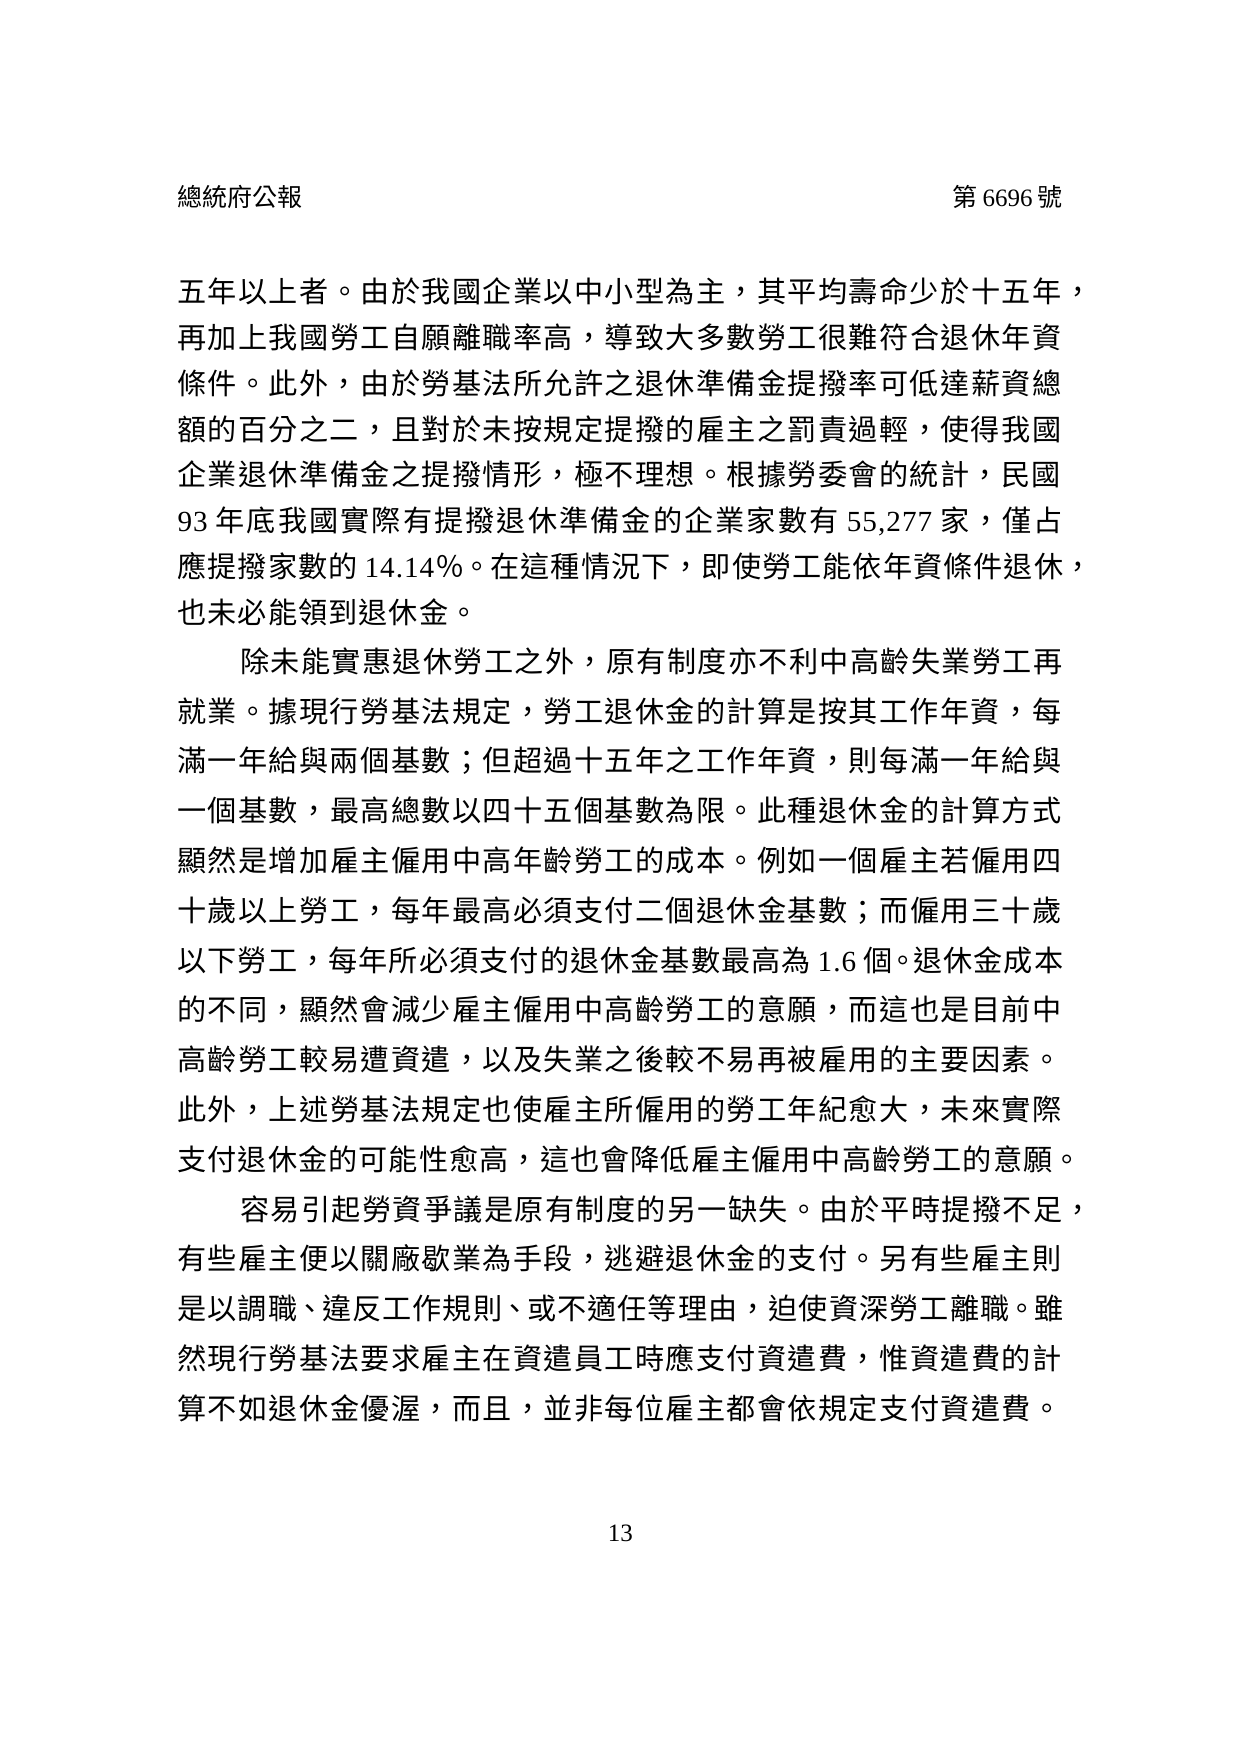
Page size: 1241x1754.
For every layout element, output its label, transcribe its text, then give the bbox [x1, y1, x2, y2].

text 除未能實惠退休勞工之外，原有制度亦不利中高齡失業勞工再就業。據現行勞基法規定，勞工退休金的計算是按其工作年資，每滿一年給與兩個基數；但超過十五年之工作年資，則每滿一年給與一個基數，最高總數以四十五個基數為限。此種退休金的計算方式顯然是增加雇主僱用中高年齡勞工的成本。例如一個雇主若僱用四十歲以上勞工，每年最高必須支付二個退休金基數；而僱用三十歲以下勞工，每年所必須支付的退休金基數最高為1.6個。退休金成本的不同，顯然會減少雇主僱用中高齡勞工的意願，而這也是目前中高齡勞工較易遭資遣，以及失業之後較不易再被雇用的主要因素。此外，上述勞基法規定也使雇主所僱用的勞工年紀愈大，未來實際支付退休金的可能性愈高，這也會降低雇主僱用中高齡勞工的意願。 [177, 632, 1063, 1180]
text 根據勞基法第五十三條規定，勞工可自請退休的條件為在同一事業工作十五年以上且年滿五十五歲者；或是在同一事業工作二十五年以上者。由於我國企業以中小型為主，其平均壽命少於十五年，再加上我國勞工自願離職率高，導致大多數勞工很難符合退休年資條件。此外，由於勞基法所允許之退休準備金提撥率可低達薪資總額的百分之二，且對於未按規定提撥的雇主之罰責過輕，使得我國企業退休準備金之提撥情形，極不理想。根據勞委會的統計，民國93年底我國實際有提撥退休準備金的企業家數有55,277家，僅占應提撥家數的14.14％。在這種情況下，即使勞工能依年資條件退休，也未必能領到退休金。 [177, 266, 1063, 632]
text 容易引起勞資爭議是原有制度的另一缺失。由於平時提撥不足，有些雇主便以關廠歇業為手段，逃避退休金的支付。另有些雇主則是以調職、違反工作規則、或不適任等理由，迫使資深勞工離職。雖然現行勞基法要求雇主在資遣員工時應支付資遣費，惟資遣費的計算不如退休金優渥，而且，並非每位雇主都會依規定支付資遣費。因此，不論是關廠歇業或迫使資深勞工離職等措施，往往引起勞工集體抗爭，進而破壞勞資關係的和諧。根據勞委會的統計，民國93年國內因「終止契約」與「資遣費」發生勞資爭議的件數分別有1,238件與3,769件，其件數之多僅次於「積欠工資」。 [177, 1180, 1063, 1429]
